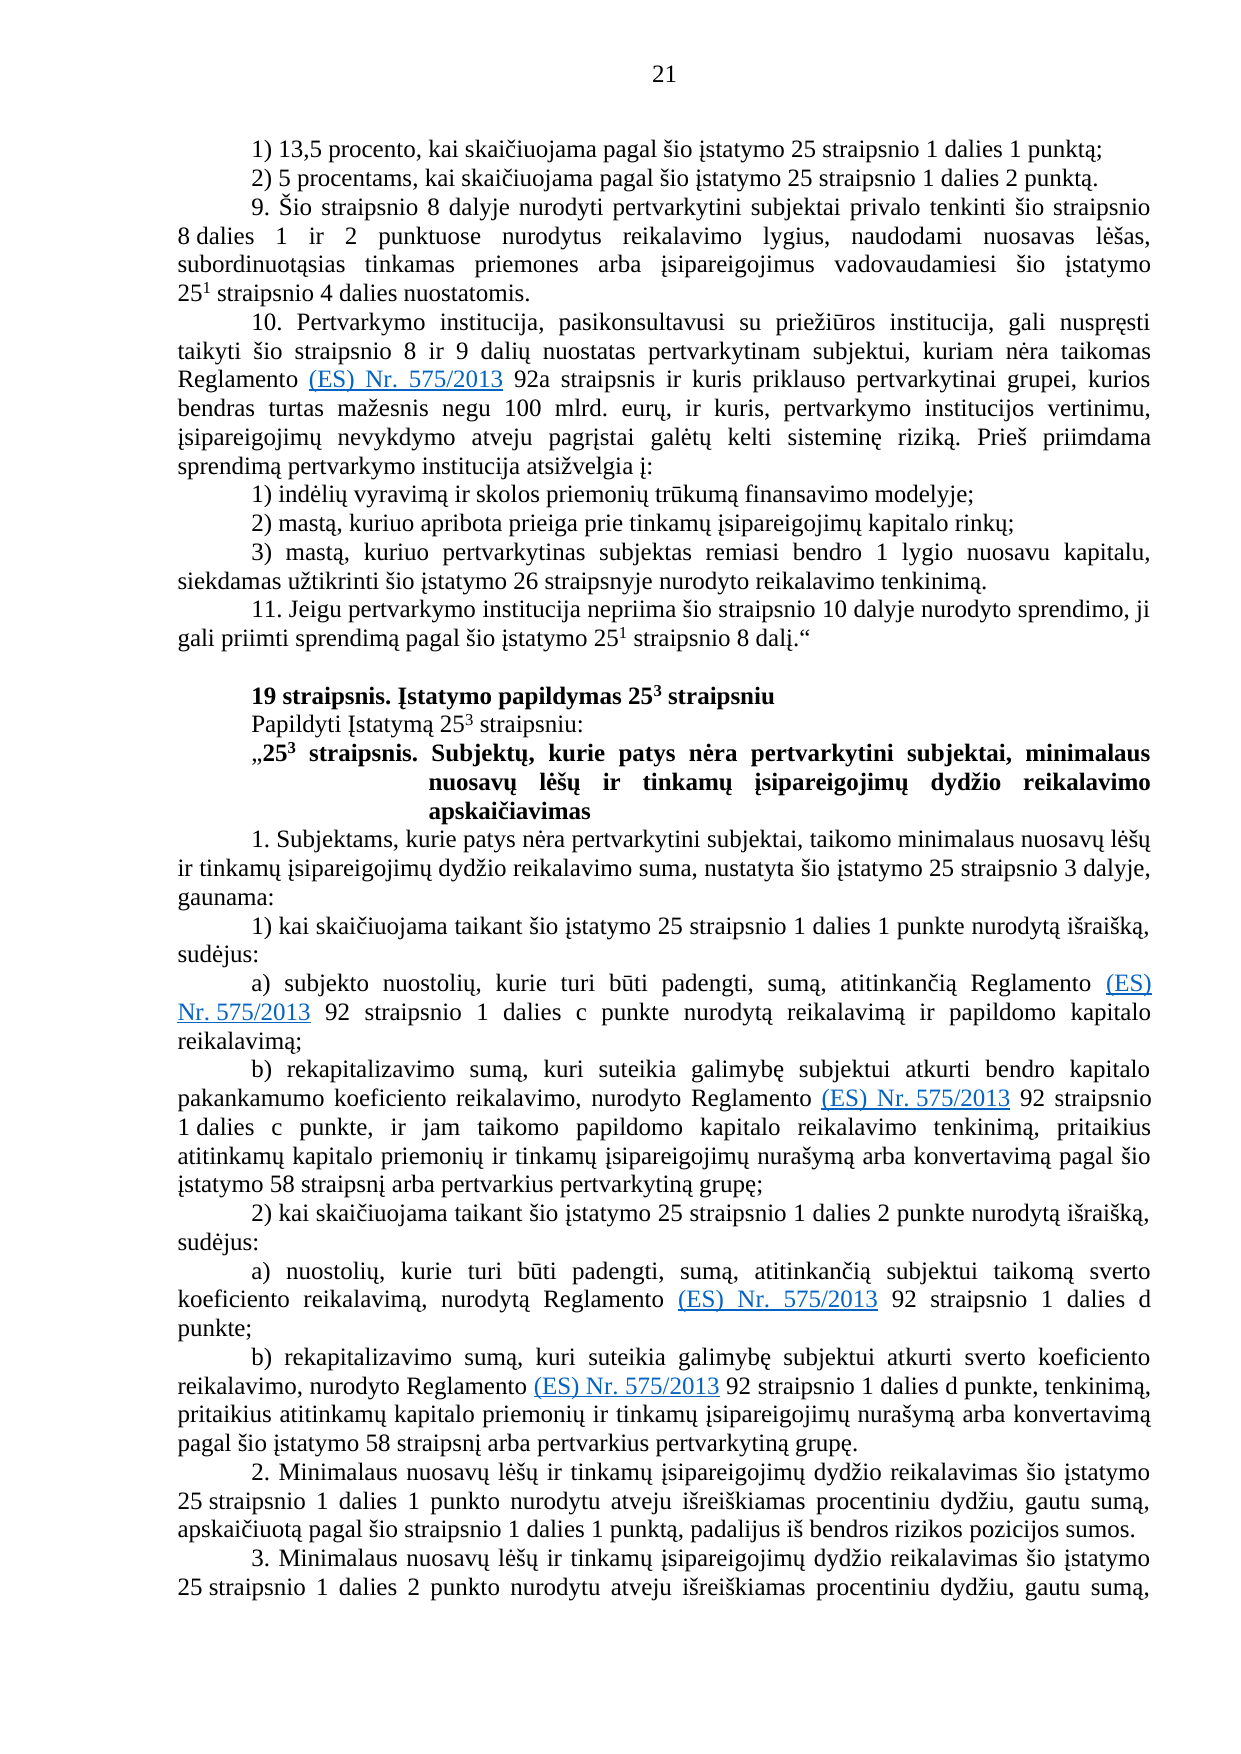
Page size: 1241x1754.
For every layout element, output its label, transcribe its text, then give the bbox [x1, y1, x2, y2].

text Papildyti Įstatymą 253 straipsniu: [177, 709, 1152, 738]
text 1) indėlių vyravimą ir skolos priemonių trūkumą finansavimo modelyje; [177, 479, 1152, 508]
text 2) mastą, kuriuo apribota prieiga prie tinkamų įsipareigojimų kapitalo rinkų; [177, 508, 1152, 537]
text 2) 5 procentams, kai skaičiuojama pagal šio įstatymo 25 straipsnio 1 dalies 2 punktą. [177, 163, 1152, 192]
text 9. Šio straipsnio 8 dalyje nurodyti pertvarkytini subjektai privalo tenkinti šio straipsnio 8 dalies 1 ir 2 punktuose nurodytus reikalavimo lygius, naudodami nuosavas lėšas, subordinuotąsias tinkamas priemones arba įsipareigojimus vadovaudamiesi šio įstatymo 251 straipsnio 4 dalies nuostatomis. [177, 192, 1152, 307]
text 1) 13,5 procento, kai skaičiuojama pagal šio įstatymo 25 straipsnio 1 dalies 1 punktą; [177, 134, 1152, 163]
text 11. Jeigu pertvarkymo institucija nepriima šio straipsnio 10 dalyje nurodyto sprendimo, ji gali priimti sprendimą pagal šio įstatymo 251 straipsnio 8 dalį.“ [177, 594, 1152, 652]
text „253 straipsnis. Subjektų, kurie patys nėra pertvarkytini subjektai, minimalaus nuosavų lėšų ir tinkamų įsipareigojimų dydžio reikalavimo apskaičiavimas [251, 738, 1152, 824]
text a) nuostolių, kurie turi būti padengti, sumą, atitinkančią subjektui taikomą sverto koeficiento reikalavimą, nurodytą Reglamento (ES) Nr. 575/2013 92 straipsnio 1 dalies d punkte; [177, 1256, 1152, 1342]
text 2) kai skaičiuojama taikant šio įstatymo 25 straipsnio 1 dalies 2 punkte nurodytą išraišką, sudėjus: [177, 1198, 1152, 1256]
text b) rekapitalizavimo sumą, kuri suteikia galimybę subjektui atkurti bendro kapitalo pakankamumo koeficiento reikalavimo, nurodyto Reglamento (ES) Nr. 575/2013 92 straipsnio 1 dalies c punkte, ir jam taikomo papildomo kapitalo reikalavimo tenkinimą, pritaikius atitinkamų kapitalo priemonių ir tinkamų įsipareigojimų nurašymą arba konvertavimą pagal šio įstatymo 58 straipsnį arba pertvarkius pertvarkytiną grupę; [177, 1054, 1152, 1198]
text 1) kai skaičiuojama taikant šio įstatymo 25 straipsnio 1 dalies 1 punkte nurodytą išraišką, sudėjus: [177, 911, 1152, 968]
text 1. Subjektams, kurie patys nėra pertvarkytini subjektai, taikomo minimalaus nuosavų lėšų ir tinkamų įsipareigojimų dydžio reikalavimo suma, nustatyta šio įstatymo 25 straipsnio 3 dalyje, gaunama: [177, 824, 1152, 911]
text a) subjekto nuostolių, kurie turi būti padengti, sumą, atitinkančią Reglamento (ES) Nr. 575/2013 92 straipsnio 1 dalies c punkte nurodytą reikalavimą ir papildomo kapitalo reikalavimą; [177, 968, 1152, 1054]
text 2. Minimalaus nuosavų lėšų ir tinkamų įsipareigojimų dydžio reikalavimas šio įstatymo 25 straipsnio 1 dalies 1 punkto nurodytu atveju išreiškiamas procentiniu dydžiu, gautu sumą, apskaičiuotą pagal šio straipsnio 1 dalies 1 punktą, padalijus iš bendros rizikos pozicijos sumos. [177, 1457, 1152, 1543]
text 10. Pertvarkymo institucija, pasikonsultavusi su priežiūros institucija, gali nuspręsti taikyti šio straipsnio 8 ir 9 dalių nuostatas pertvarkytinam subjektui, kuriam nėra taikomas Reglamento (ES) Nr. 575/2013 92a straipsnis ir kuris priklauso pertvarkytinai grupei, kurios bendras turtas mažesnis negu 100 mlrd. eurų, ir kuris, pertvarkymo institucijos vertinimu, įsipareigojimų nevykdymo atveju pagrįstai galėtų kelti sisteminę riziką. Prieš priimdama sprendimą pertvarkymo institucija atsižvelgia į: [177, 307, 1152, 479]
text 3) mastą, kuriuo pertvarkytinas subjektas remiasi bendro 1 lygio nuosavu kapitalu, siekdamas užtikrinti šio įstatymo 26 straipsnyje nurodyto reikalavimo tenkinimą. [177, 537, 1152, 594]
text 19 straipsnis. Įstatymo papildymas 253 straipsniu [177, 681, 1152, 709]
text 3. Minimalaus nuosavų lėšų ir tinkamų įsipareigojimų dydžio reikalavimas šio įstatymo 25 straipsnio 1 dalies 2 punkto nurodytu atveju išreiškiamas procentiniu dydžiu, gautu sumą, [177, 1543, 1152, 1601]
text b) rekapitalizavimo sumą, kuri suteikia galimybę subjektui atkurti sverto koeficiento reikalavimo, nurodyto Reglamento (ES) Nr. 575/2013 92 straipsnio 1 dalies d punkte, tenkinimą, pritaikius atitinkamų kapitalo priemonių ir tinkamų įsipareigojimų nurašymą arba konvertavimą pagal šio įstatymo 58 straipsnį arba pertvarkius pertvarkytiną grupę. [177, 1342, 1152, 1457]
